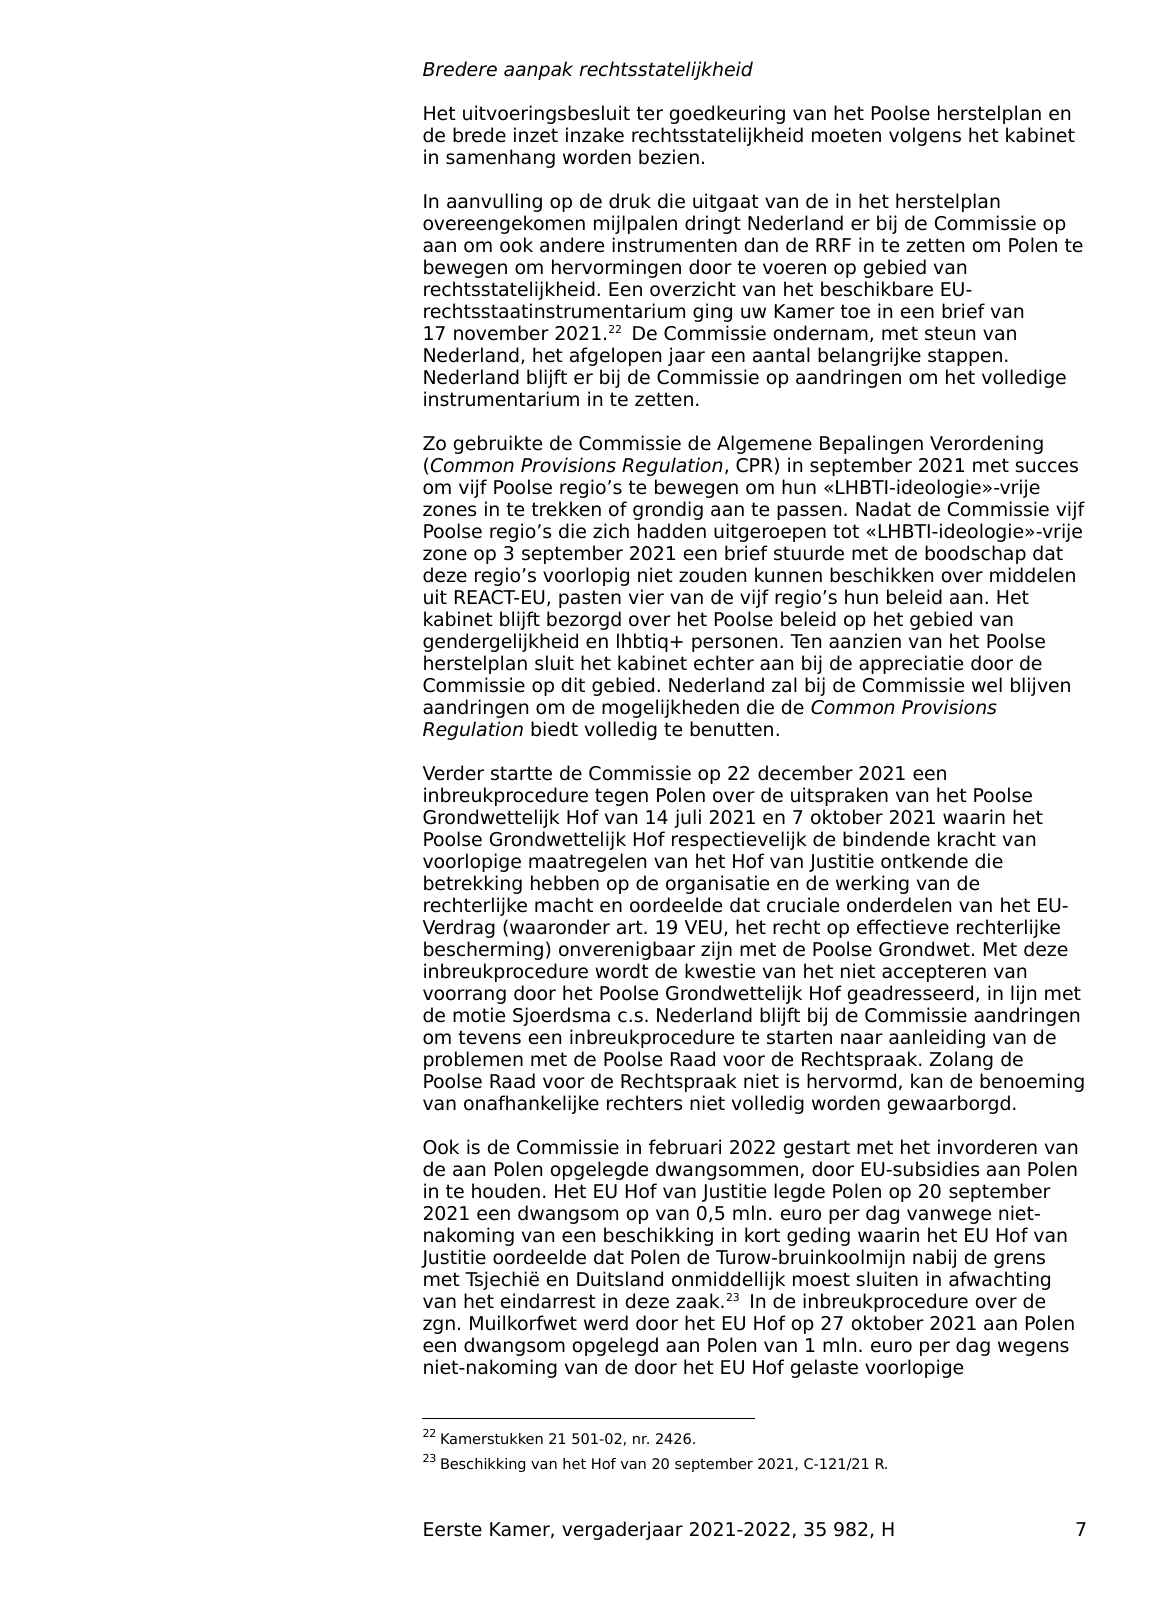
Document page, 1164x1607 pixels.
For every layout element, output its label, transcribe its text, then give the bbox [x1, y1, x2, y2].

text Zo gebruikte de Commissie de Algemene Bepalingen Verordening (Common Provisions Regulation, CPR) in september 2021 met succes om vijf Poolse regio’s te bewegen om hun «LHBTI-ideologie»-vrije zones in te trekken of grondig aan te passen. Nadat de Commissie vijf Poolse regio’s die zich hadden uitgeroepen tot «LHBTI-ideologie»-vrije zone op 3 september 2021 een brief stuurde met de boodschap dat deze regio’s voorlopig niet zouden kunnen beschikken over middelen uit REACT-EU, pasten vier van de vijf regio’s hun beleid aan. Het kabinet blijft bezorgd over het Poolse beleid op het gebied van gendergelijkheid en lhbtiq+ personen. Ten aanzien van het Poolse herstelplan sluit het kabinet echter aan bij de appreciatie door de Commissie op dit gebied. Nederland zal bij de Commissie wel blijven aandringen om de mogelijkheden die de Common Provisions Regulation biedt volledig te benutten. [422, 433, 1087, 741]
text Kamerstukken 21 501-02, nr. 2426. [422, 1427, 1087, 1449]
text Verder startte de Commissie op 22 december 2021 een inbreukprocedure tegen Polen over de uitspraken van het Poolse Grondwettelijk Hof van 14 juli 2021 en 7 oktober 2021 waarin het Poolse Grondwettelijk Hof respectievelijk de bindende kracht van voorlopige maatregelen van het Hof van Justitie ontkende die betrekking hebben op de organisatie en de werking van de rechterlijke macht en oordeelde dat cruciale onderdelen van het EU-Verdrag (waaronder art. 19 VEU, het recht op effectieve rechterlijke bescherming) onverenigbaar zijn met de Poolse Grondwet. Met deze inbreukprocedure wordt de kwestie van het niet accepteren van voorrang door het Poolse Grondwettelijk Hof geadresseerd, in lijn met de motie Sjoerdsma c.s. Nederland blijft bij de Commissie aandringen om tevens een inbreukprocedure te starten naar aanleiding van de problemen met de Poolse Raad voor de Rechtspraak. Zolang de Poolse Raad voor de Rechtspraak niet is hervormd, kan de benoeming van onafhankelijke rechters niet volledig worden gewaarborgd. [422, 763, 1087, 1115]
text Het uitvoeringsbesluit ter goedkeuring van het Poolse herstelplan en de brede inzet inzake rechtsstatelijkheid moeten volgens het kabinet in samenhang worden bezien. [422, 103, 1087, 169]
text Ook is de Commissie in februari 2022 gestart met het invorderen van de aan Polen opgelegde dwangsommen, door EU-subsidies aan Polen in te houden. Het EU Hof van Justitie legde Polen op 20 september 2021 een dwangsom op van 0,5 mln. euro per dag vanwege niet-nakoming van een beschikking in kort geding waarin het EU Hof van Justitie oordeelde dat Polen de Turow-bruinkoolmijn nabij de grens met Tsjechië en Duitsland onmiddellijk moest sluiten in afwachting van het eindarrest in deze zaak. In de inbreukprocedure over de zgn. Muilkorfwet werd door het EU Hof op 27 oktober 2021 aan Polen een dwangsom opgelegd aan Polen van 1 mln. euro per dag wegens niet-nakoming van de door het EU Hof gelaste voorlopige [422, 1137, 1087, 1379]
text Beschikking van het Hof van 20 september 2021, C-121/21 R. [422, 1452, 1087, 1474]
text In aanvulling op de druk die uitgaat van de in het herstelplan overeengekomen mijlpalen dringt Nederland er bij de Commissie op aan om ook andere instrumenten dan de RRF in te zetten om Polen te bewegen om hervormingen door te voeren op gebied van rechtsstatelijkheid. Een overzicht van het beschikbare EU-rechtsstaatinstrumentarium ging uw Kamer toe in een brief van 17 november 2021. De Commissie ondernam, met steun van Nederland, het afgelopen jaar een aantal belangrijke stappen. Nederland blijft er bij de Commissie op aandringen om het volledige instrumentarium in te zetten. [422, 191, 1087, 411]
subtitle Bredere aanpak rechtsstatelijkheid [422, 59, 1087, 81]
